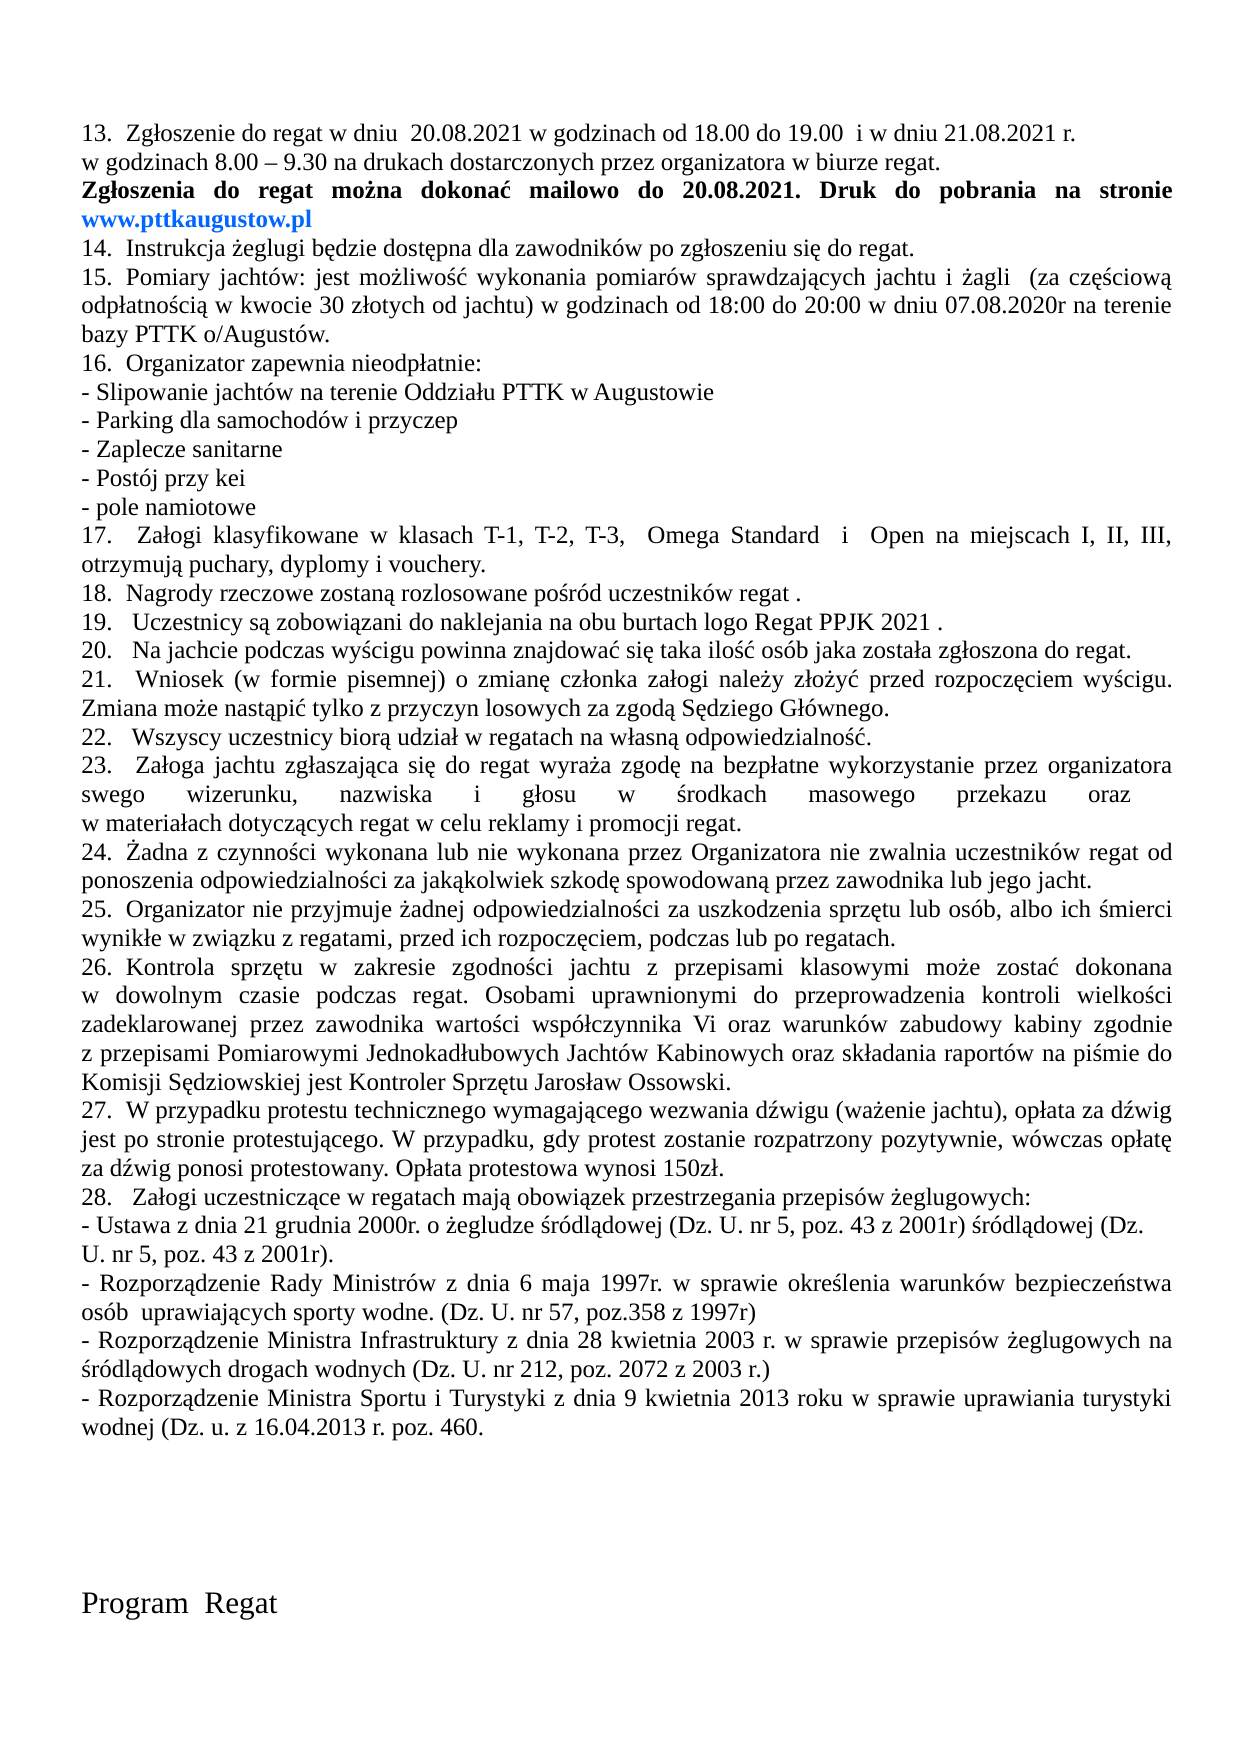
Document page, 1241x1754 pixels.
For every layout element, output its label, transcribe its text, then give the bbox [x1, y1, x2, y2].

list Kontrola sprzętu w zakresie zgodności jachtu z przepisami klasowymi może zostać dokonana w dowolnym czasie podczas regat. Osobami uprawnionymi do przeprowadzenia kontroli wielkości zadeklarowanej przez zawodnika wartości współczynnika Vi oraz warunków zabudowy kabiny zgodnie z przepisami Pomiarowymi Jednokadłubowych Jachtów Kabinowych oraz składania raportów na piśmie do Komisji Sędziowskiej jest Kontroler Sprzętu Jarosław Ossowski. [81, 952, 1173, 1096]
list Nagrody rzeczowe zostaną rozlosowane pośród uczestników regat . [81, 578, 1173, 607]
list Załoga jachtu zgłaszająca się do regat wyraża zgodę na bezpłatne wykorzystanie przez organizatora swego wizerunku, nazwiska i głosu w środkach masowego przekazu oraz w materiałach dotyczących regat w celu reklamy i promocji regat. [81, 751, 1173, 837]
text Program Regat [81, 1584, 1173, 1620]
list Organizator zapewnia nieodpłatnie: [81, 348, 1173, 377]
text - Slipowanie jachtów na terenie Oddziału PTTK w Augustowie [81, 377, 1173, 406]
text - Rozporządzenie Ministra Sportu i Turystyki z dnia 9 kwietnia 2013 roku w sprawie uprawiania turystyki wodnej (Dz. u. z 16.04.2013 r. poz. 460. [81, 1383, 1173, 1441]
text - Ustawa z dnia 21 grudnia 2000r. o żegludze śródlądowej (Dz. U. nr 5, poz. 43 z 2001r) śródlądowej (Dz. U. nr 5, poz. 43 z 2001r). [81, 1211, 1173, 1268]
list Załogi uczestniczące w regatach mają obowiązek przestrzegania przepisów żeglugowych: [81, 1182, 1173, 1211]
list Na jachcie podczas wyścigu powinna znajdować się taka ilość osób jaka została zgłoszona do regat. [81, 636, 1173, 664]
list Organizator nie przyjmuje żadnej odpowiedzialności za uszkodzenia sprzętu lub osób, albo ich śmierci wynikłe w związku z regatami, przed ich rozpoczęciem, podczas lub po regatach. [81, 894, 1173, 952]
text - Rozporządzenie Ministra Infrastruktury z dnia 28 kwietnia 2003 r. w sprawie przepisów żeglugowych na śródlądowych drogach wodnych (Dz. U. nr 212, poz. 2072 z 2003 r.) [81, 1326, 1173, 1383]
text - Zaplecze sanitarne [81, 434, 1173, 463]
text - pole namiotowe [81, 492, 1173, 521]
list Uczestnicy są zobowiązani do naklejania na obu burtach logo Regat PPJK 2021 . [81, 607, 1173, 636]
list W przypadku protestu technicznego wymagającego wezwania dźwigu (ważenie jachtu), opłata za dźwig jest po stronie protestującego. W przypadku, gdy protest zostanie rozpatrzony pozytywnie, wówczas opłatę za dźwig ponosi protestowany. Opłata protestowa wynosi 150zł. [81, 1096, 1173, 1182]
list Instrukcja żeglugi będzie dostępna dla zawodników po zgłoszeniu się do regat. [81, 233, 1173, 262]
text - Parking dla samochodów i przyczep [81, 406, 1173, 434]
list Wniosek (w formie pisemnej) o zmianę członka załogi należy złożyć przed rozpoczęciem wyścigu. Zmiana może nastąpić tylko z przyczyn losowych za zgodą Sędziego Głównego. [81, 664, 1173, 722]
list Zgłoszenie do regat w dniu 20.08.2021 w godzinach od 18.00 do 19.00 i w dniu 21.08.2021 r. w godzinach 8.00 – 9.30 na drukach dostarczonych przez organizatora w biurze regat. [81, 118, 1173, 176]
list Żadna z czynności wykonana lub nie wykonana przez Organizatora nie zwalnia uczestników regat od ponoszenia odpowiedzialności za jakąkolwiek szkodę spowodowaną przez zawodnika lub jego jacht. [81, 837, 1173, 894]
list Zgłoszenia do regat można dokonać mailowo do 20.08.2021. Druk do pobrania na stronie www.pttkaugustow.pl [81, 176, 1173, 233]
list Wszyscy uczestnicy biorą udział w regatach na własną odpowiedzialność. [81, 722, 1173, 751]
text - Rozporządzenie Rady Ministrów z dnia 6 maja 1997r. w sprawie określenia warunków bezpieczeństwa osób uprawiających sporty wodne. (Dz. U. nr 57, poz.358 z 1997r) [81, 1268, 1173, 1326]
text - Postój przy kei [81, 463, 1173, 492]
list Pomiary jachtów: jest możliwość wykonania pomiarów sprawdzających jachtu i żagli (za częściową odpłatnością w kwocie 30 złotych od jachtu) w godzinach od 18:00 do 20:00 w dniu 07.08.2020r na terenie bazy PTTK o/Augustów. [81, 262, 1173, 348]
list Załogi klasyfikowane w klasach T-1, T-2, T-3, Omega Standard i Open na miejscach I, II, III, otrzymują puchary, dyplomy i vouchery. [81, 521, 1173, 578]
